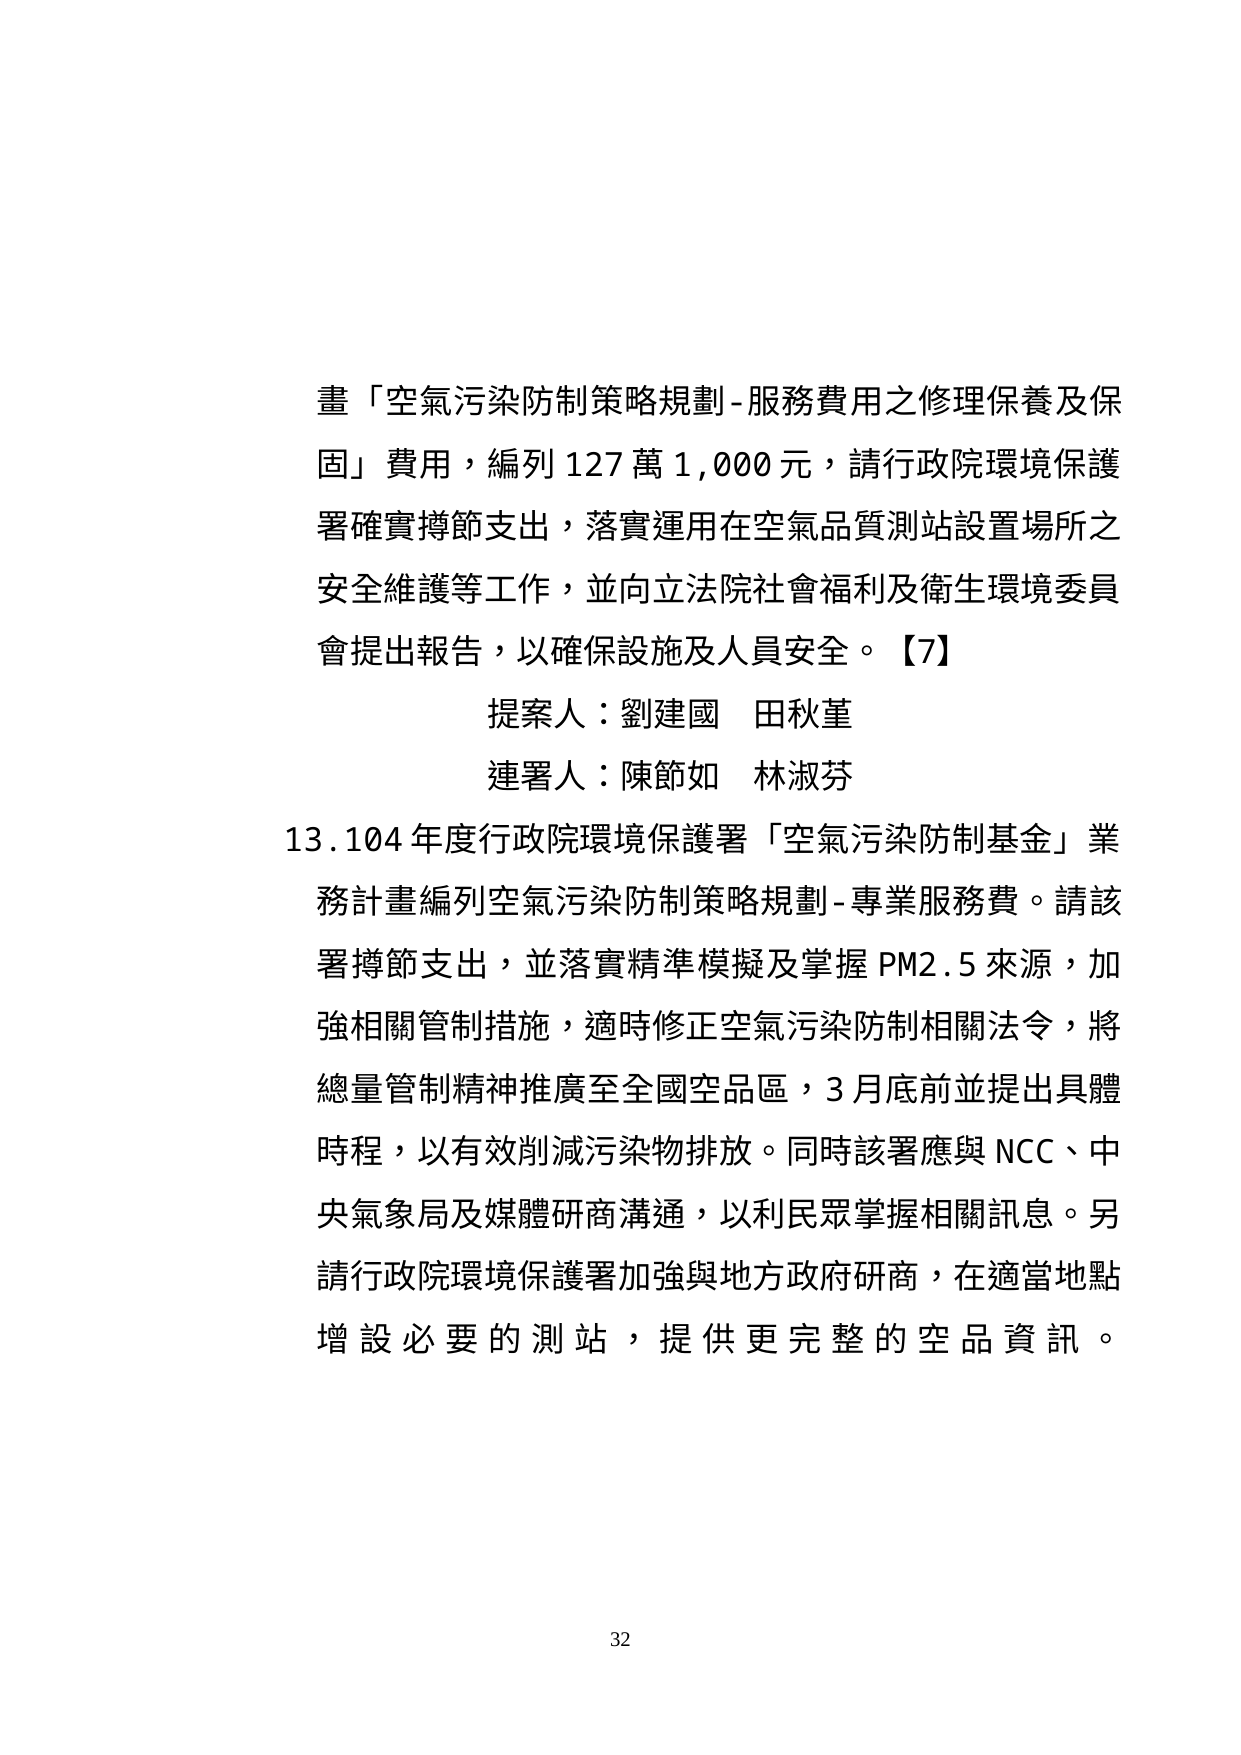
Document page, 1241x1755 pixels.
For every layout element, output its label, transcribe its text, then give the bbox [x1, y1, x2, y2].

text 13.104年度行政院環境保護署「空氣污染防制基金」業務計畫編列空氣污染防制策略規劃-專業服務費。請該署撙節支出，並落實精準模擬及掌握PM2.5來源，加強相關管制措施，適時修正空氣污染防制相關法令，將總量管制精神推廣至全國空品區，3月底前並提出具體時程，以有效削減污染物排放。同時該署應與NCC、中央氣象局及媒體研商溝通，以利民眾掌握相關訊息。另請行政院環境保護署加強與地方政府研商，在適當地點增設必要的測站，提供更完整的空品資訊。 [283, 795, 1122, 1358]
text 畫「空氣污染防制策略規劃-服務費用之修理保養及保固」費用，編列127萬1,000元，請行政院環境保護署確實撙節支出，落實運用在空氣品質測站設置場所之安全維護等工作，並向立法院社會福利及衛生環境委員會提出報告，以確保設施及人員安全。【7】 [283, 358, 1122, 670]
text 連署人：陳節如 林淑芬 [118, 733, 1122, 795]
text 提案人：劉建國 田秋堇 [118, 670, 1122, 733]
